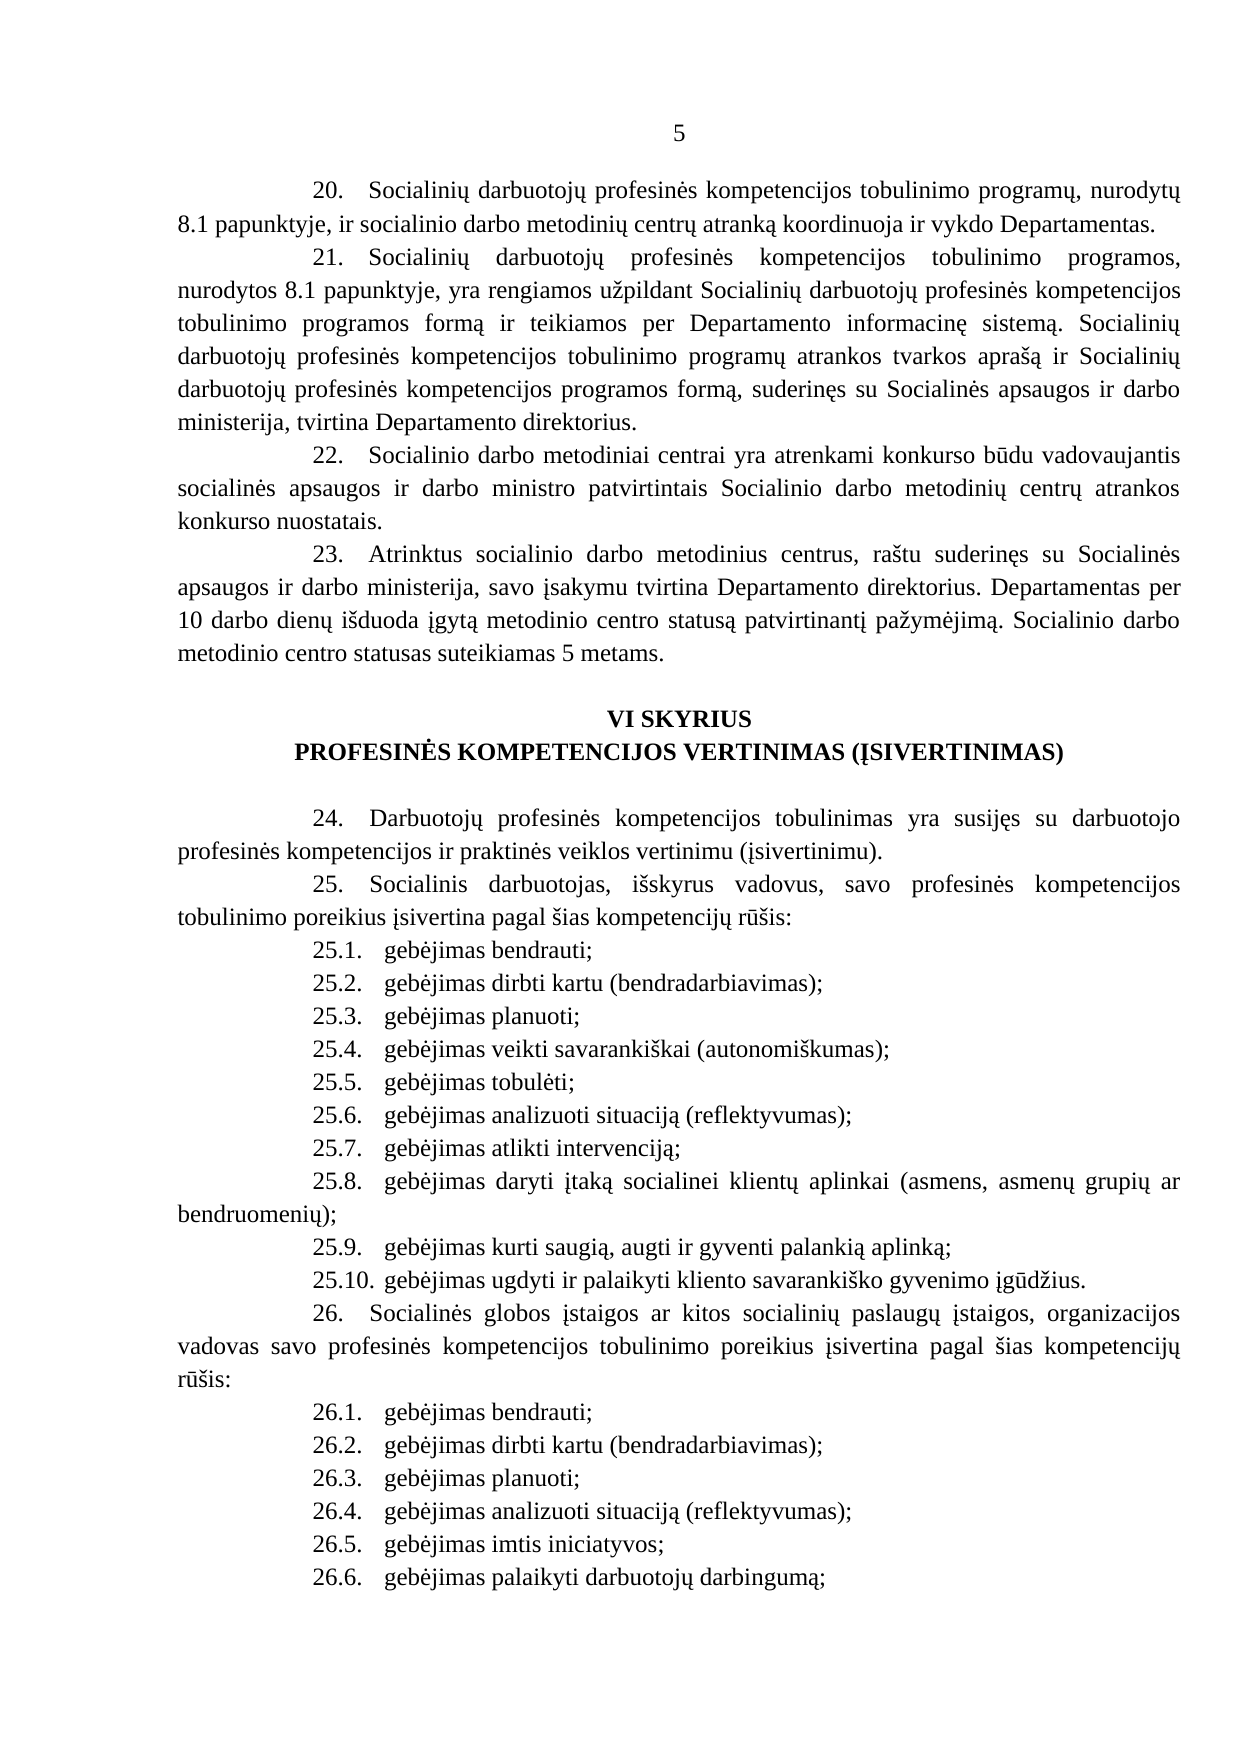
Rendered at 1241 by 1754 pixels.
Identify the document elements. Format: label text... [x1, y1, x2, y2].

text 25. Socialinis darbuotojas, išskyrus vadovus, savo profesinės kompetencijos tobulinimo poreikius įsivertina pagal šias kompetencijų rūšis: [177, 869, 1181, 931]
text 25.6. gebėjimas analizuoti situaciją (reflektyvumas); [177, 1100, 1181, 1129]
text 26. Socialinės globos įstaigos ar kitos socialinių paslaugų įstaigos, organizacijos vadovas savo profesinės kompetencijos tobulinimo poreikius įsivertina pagal šias kompetencijų rūšis: [177, 1298, 1181, 1393]
text 25.1. gebėjimas bendrauti; [177, 935, 1181, 964]
text 26.2. gebėjimas dirbti kartu (bendradarbiavimas); [177, 1430, 1181, 1459]
text 25.2. gebėjimas dirbti kartu (bendradarbiavimas); [177, 968, 1181, 997]
text 25.5. gebėjimas tobulėti; [177, 1067, 1181, 1096]
text 24. Darbuotojų profesinės kompetencijos tobulinimas yra susijęs su darbuotojo profesinės kompetencijos ir praktinės veiklos vertinimu (įsivertinimu). [177, 803, 1181, 865]
text 25.8. gebėjimas daryti įtaką socialinei klientų aplinkai (asmens, asmenų grupių ar bendruomenių); [177, 1166, 1181, 1228]
text 26.6. gebėjimas palaikyti darbuotojų darbingumą; [177, 1562, 1181, 1591]
text 26.5. gebėjimas imtis iniciatyvos; [177, 1529, 1211, 1558]
text VI SKYRIUS [177, 704, 1181, 733]
text 25.10. gebėjimas ugdyti ir palaikyti kliento savarankiško gyvenimo įgūdžius. [177, 1265, 1181, 1294]
text PROFESINĖS KOMPETENCIJOS VERTINIMAS (ĮSIVERTINIMAS) [177, 737, 1181, 766]
text 25.7. gebėjimas atlikti intervenciją; [177, 1133, 1181, 1162]
text 21. Socialinių darbuotojų profesinės kompetencijos tobulinimo programos, nurodytos 8.1 papunktyje, yra rengiamos užpildant Socialinių darbuotojų profesinės kompetencijos tobulinimo programos formą ir teikiamos per Departamento informacinę sistemą. Socialinių darbuotojų profesinės kompetencijos tobulinimo programų atrankos tvarkos aprašą ir Socialinių darbuotojų profesinės kompetencijos programos formą, suderinęs su Socialinės apsaugos ir darbo ministerija, tvirtina Departamento direktorius. [177, 242, 1181, 436]
text 26.4. gebėjimas analizuoti situaciją (reflektyvumas); [177, 1496, 1181, 1525]
text 25.3. gebėjimas planuoti; [177, 1001, 1181, 1030]
text 26.1. gebėjimas bendrauti; [177, 1397, 1181, 1426]
text 23. Atrinktus socialinio darbo metodinius centrus, raštu suderinęs su Socialinės apsaugos ir darbo ministerija, savo įsakymu tvirtina Departamento direktorius. Departamentas per 10 darbo dienų išduoda įgytą metodinio centro statusą patvirtinantį pažymėjimą. Socialinio darbo metodinio centro statusas suteikiamas 5 metams. [177, 539, 1181, 667]
text 26.3. gebėjimas planuoti; [177, 1463, 1181, 1492]
text 25.9. gebėjimas kurti saugią, augti ir gyventi palankią aplinką; [177, 1232, 1181, 1261]
text 20. Socialinių darbuotojų profesinės kompetencijos tobulinimo programų, nurodytų 8.1 papunktyje, ir socialinio darbo metodinių centrų atranką koordinuoja ir vykdo Departamentas. [177, 176, 1181, 237]
text 22. Socialinio darbo metodiniai centrai yra atrenkami konkurso būdu vadovaujantis socialinės apsaugos ir darbo ministro patvirtintais Socialinio darbo metodinių centrų atrankos konkurso nuostatais. [177, 440, 1181, 534]
text 25.4. gebėjimas veikti savarankiškai (autonomiškumas); [177, 1034, 1181, 1063]
